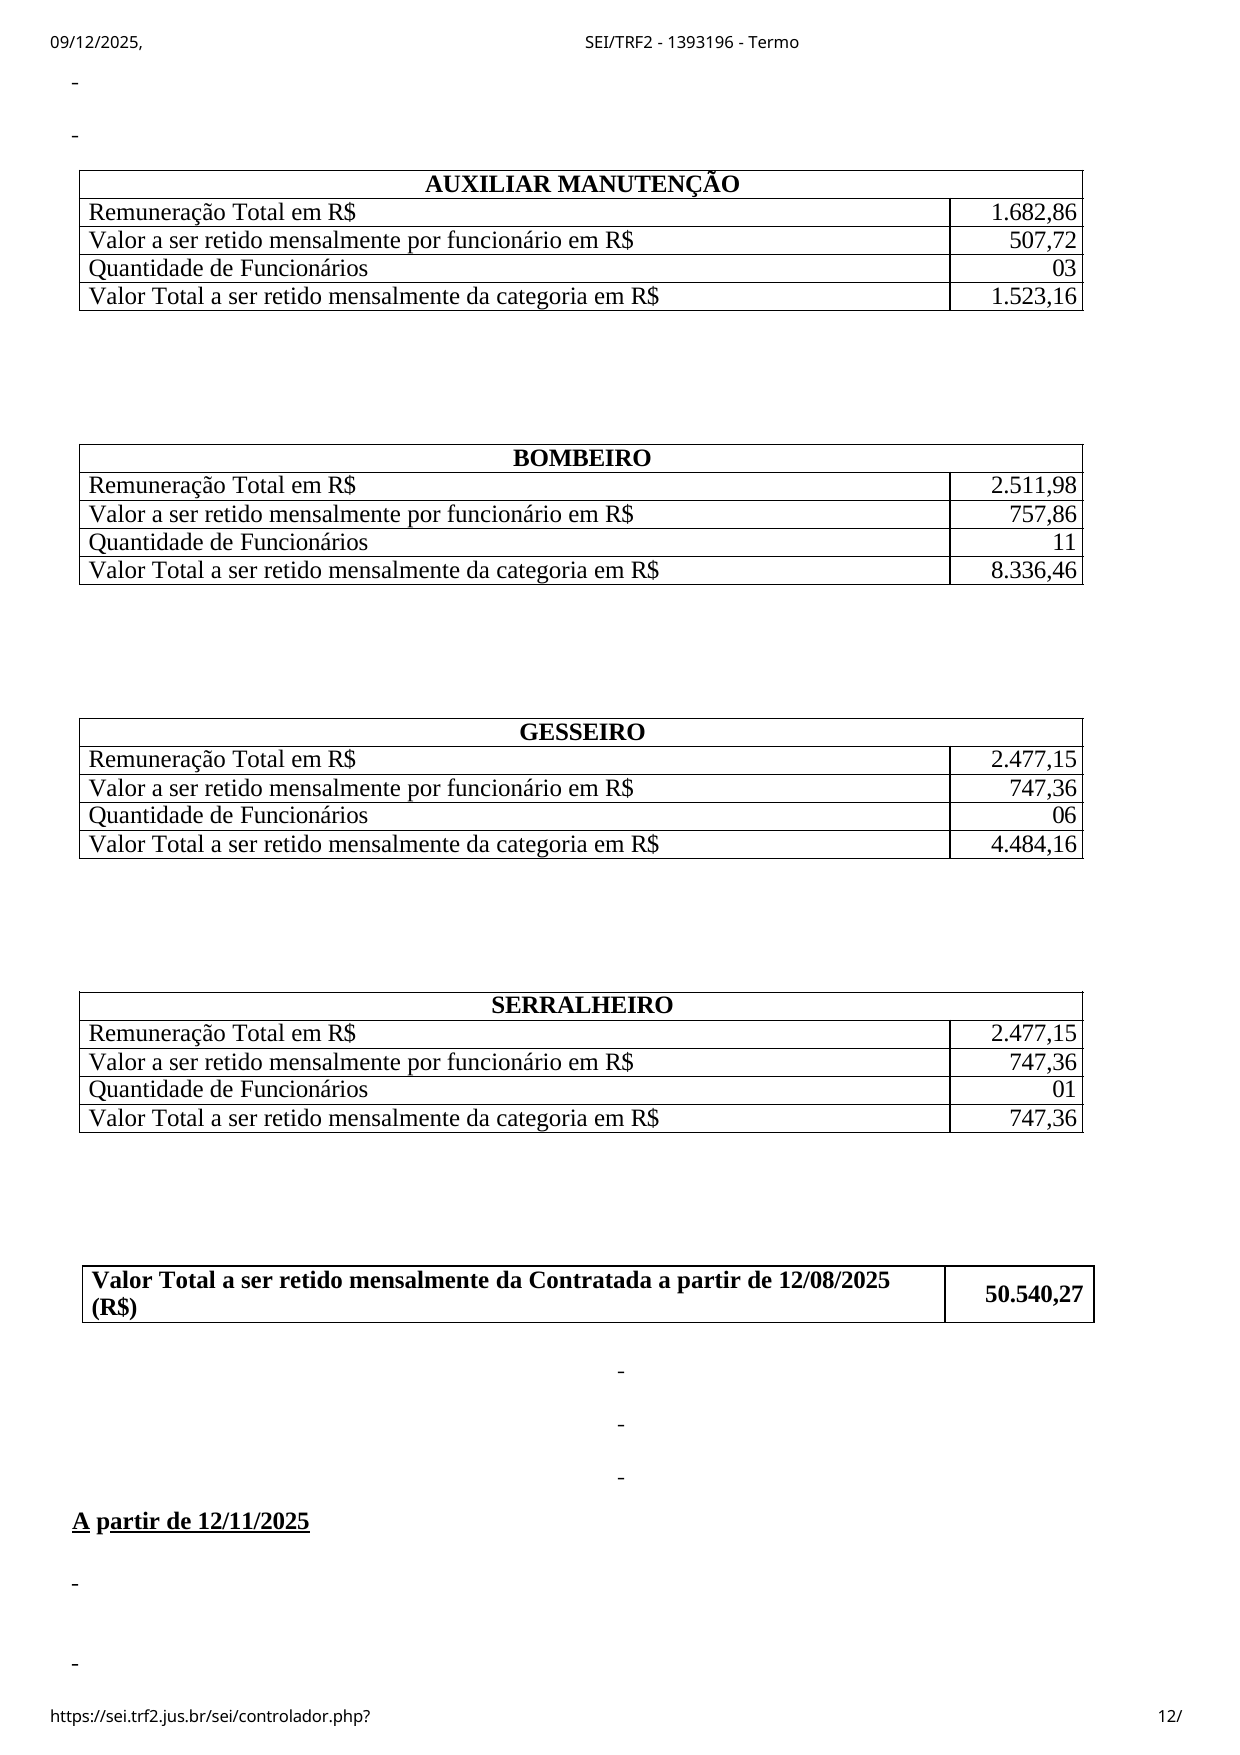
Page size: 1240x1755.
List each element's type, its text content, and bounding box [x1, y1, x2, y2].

table_cell Valor Total a ser retido mensalmente da categoria em R$ [80, 283, 949, 310]
table_cell Valor Total a ser retido mensalmente da categoria em R$ [80, 557, 949, 584]
table_cell Remuneração Total em R$ [80, 1021, 949, 1047]
table_cell 8.336,46 [951, 557, 1082, 584]
table_cell 03 [951, 255, 1082, 282]
table_cell Valor Total a ser retido mensalmente da categoria em R$ [80, 1105, 949, 1132]
table_cell 2.511,98 [951, 473, 1082, 499]
table_cell 1.682,86 [951, 199, 1082, 226]
table_cell Quantidade de Funcionários [80, 803, 949, 829]
table_cell Quantidade de Funcionários [80, 1077, 949, 1103]
table_cell 747,36 [951, 1105, 1082, 1132]
table_cell Remuneração Total em R$ [80, 473, 949, 499]
table_cell Quantidade de Funcionários [80, 255, 949, 282]
table_header Valor Total a ser retido mensalmente da Contratada a partir de 12/08/2025 (R$) [83, 1267, 944, 1322]
table_cell 2.477,15 [951, 747, 1082, 773]
table_cell 4.484,16 [951, 831, 1082, 858]
table_cell Valor Total a ser retido mensalmente da categoria em R$ [80, 831, 949, 858]
table_cell Valor a ser retido mensalmente por funcionário em R$ [80, 227, 949, 254]
table_header AUXILIAR MANUTENÇÃO [80, 171, 1082, 198]
table_cell Valor a ser retido mensalmente por funcionário em R$ [80, 1049, 949, 1076]
table_cell Quantidade de Funcionários [80, 529, 949, 556]
table_header 50.540,27 [946, 1267, 1093, 1322]
table_cell 2.477,15 [951, 1021, 1082, 1047]
table_cell 507,72 [951, 227, 1082, 254]
table_header GESSEIRO [80, 719, 1082, 746]
table_header SERRALHEIRO [80, 993, 1082, 1019]
table_cell 757,86 [951, 501, 1082, 528]
table_header BOMBEIRO [80, 445, 1082, 472]
text A partir de 12/11/2025 [72, 1506, 1181, 1535]
table_cell Valor a ser retido mensalmente por funcionário em R$ [80, 501, 949, 528]
table_cell Remuneração Total em R$ [80, 199, 949, 226]
table_cell Valor a ser retido mensalmente por funcionário em R$ [80, 775, 949, 802]
table_cell Remuneração Total em R$ [80, 747, 949, 773]
table_cell 01 [951, 1077, 1082, 1103]
table_cell 1.523,16 [951, 283, 1082, 310]
table_cell 747,36 [951, 1049, 1082, 1076]
table_cell 747,36 [951, 775, 1082, 802]
table_cell 06 [951, 803, 1082, 829]
table_cell 11 [951, 529, 1082, 556]
